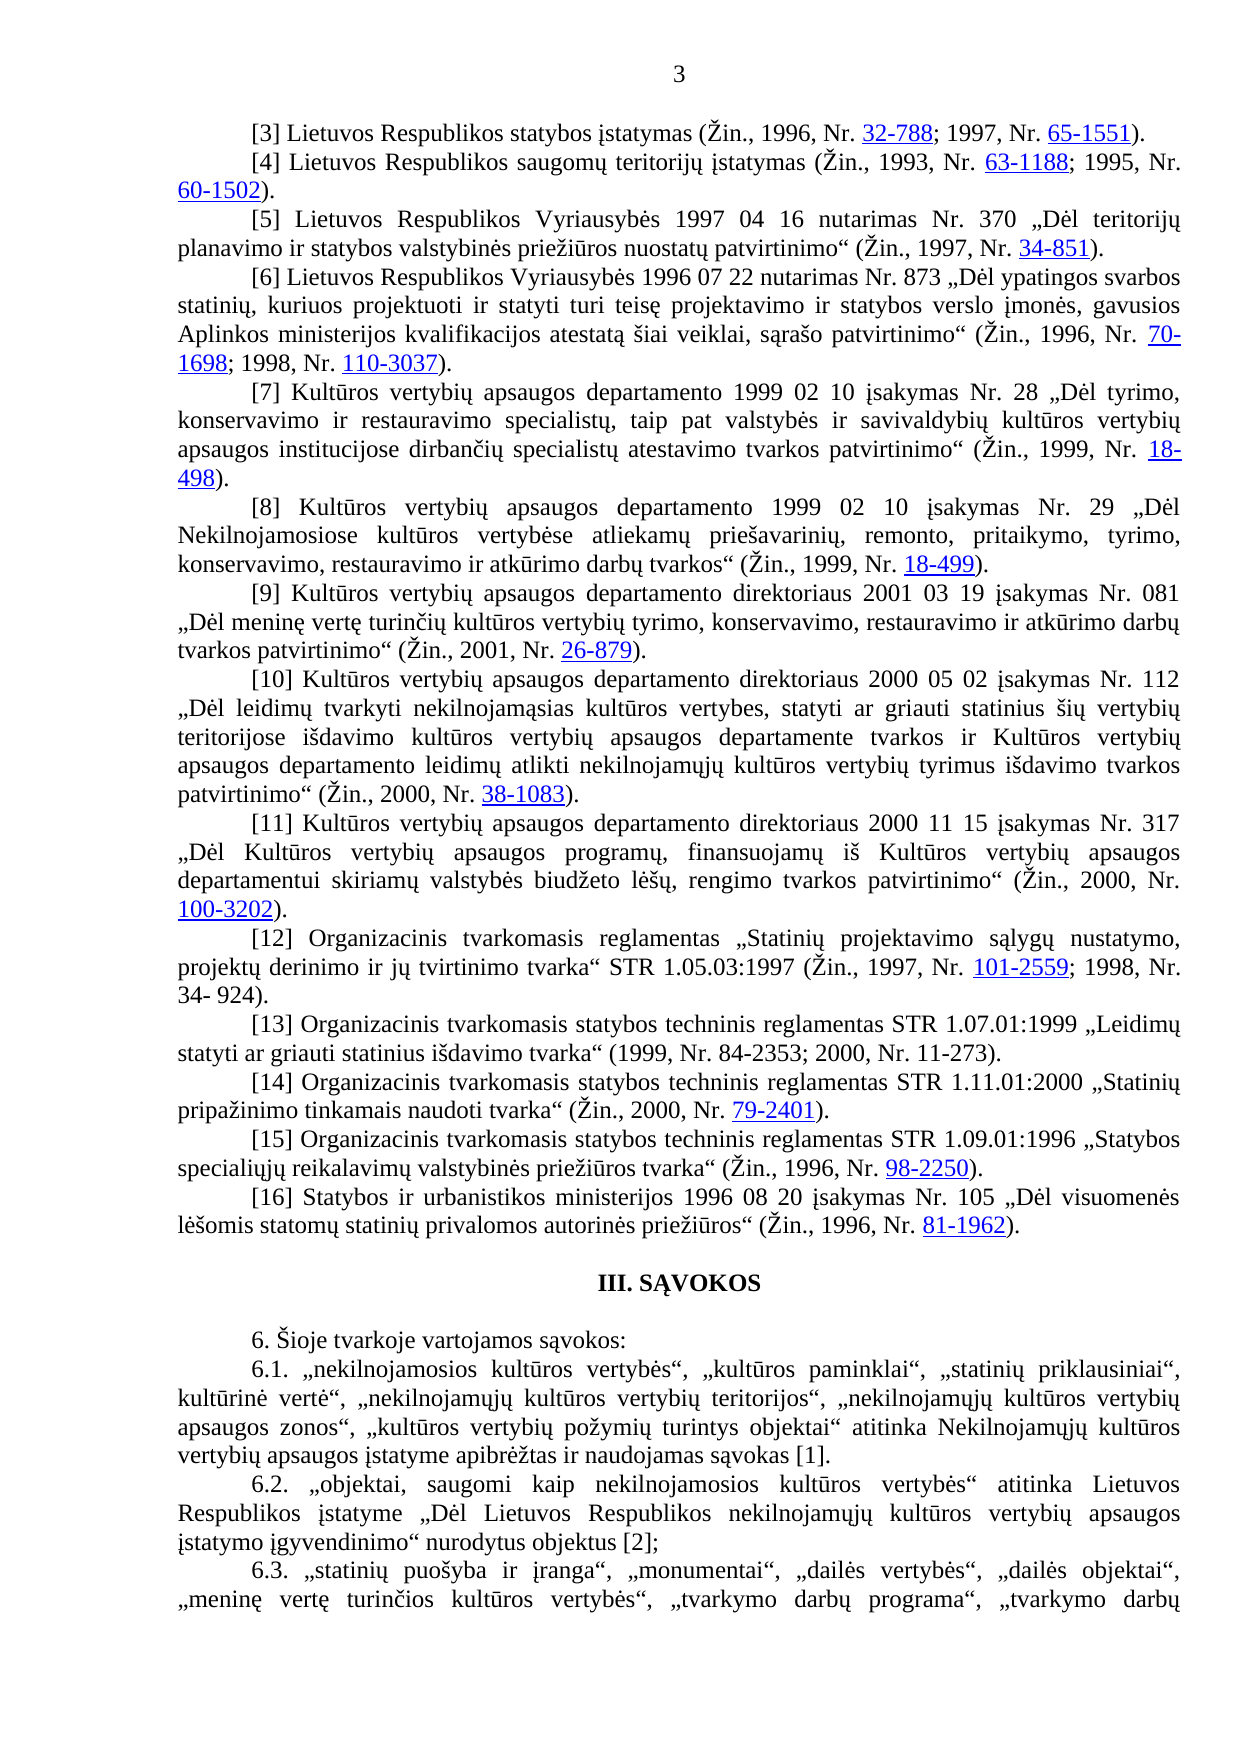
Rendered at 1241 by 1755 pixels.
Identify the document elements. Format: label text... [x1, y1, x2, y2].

text [7] Kultūros vertybių apsaugos departamento 1999 02 10 įsakymas Nr. 28 „Dėl tyrimo, konservavimo ir restauravimo specialistų, taip pat valstybės ir savivaldybių kultūros vertybių apsaugos institucijose dirbančių specialistų atestavimo tvarkos patvirtinimo“ (Žin., 1999, Nr. 18-498). [177, 377, 1181, 492]
text 6. Šioje tvarkoje vartojamos sąvokos: [177, 1326, 1181, 1354]
text [13] Organizacinis tvarkomasis statybos techninis reglamentas STR 1.07.01:1999 „Leidimų statyti ar griauti statinius išdavimo tvarka“ (1999, Nr. 84-2353; 2000, Nr. 11-273). [177, 1009, 1181, 1067]
text III. SĄVOKOS [177, 1268, 1181, 1297]
text [6] Lietuvos Respublikos Vyriausybės 1996 07 22 nutarimas Nr. 873 „Dėl ypatingos svarbos statinių, kuriuos projektuoti ir statyti turi teisę projektavimo ir statybos verslo įmonės, gavusios Aplinkos ministerijos kvalifikacijos atestatą šiai veiklai, sąrašo patvirtinimo“ (Žin., 1996, Nr. 70-1698; 1998, Nr. 110-3037). [177, 262, 1181, 377]
text [4] Lietuvos Respublikos saugomų teritorijų įstatymas (Žin., 1993, Nr. 63-1188; 1995, Nr. 60-1502). [177, 147, 1181, 204]
text [10] Kultūros vertybių apsaugos departamento direktoriaus 2000 05 02 įsakymas Nr. 112 „Dėl leidimų tvarkyti nekilnojamąsias kultūros vertybes, statyti ar griauti statinius šių vertybių teritorijose išdavimo kultūros vertybių apsaugos departamente tvarkos ir Kultūros vertybių apsaugos departamento leidimų atlikti nekilnojamųjų kultūros vertybių tyrimus išdavimo tvarkos patvirtinimo“ (Žin., 2000, Nr. 38-1083). [177, 664, 1181, 808]
text [3] Lietuvos Respublikos statybos įstatymas (Žin., 1996, Nr. 32-788; 1997, Nr. 65-1551). [177, 118, 1181, 147]
text [12] Organizacinis tvarkomasis reglamentas „Statinių projektavimo sąlygų nustatymo, projektų derinimo ir jų tvirtinimo tvarka“ STR 1.05.03:1997 (Žin., 1997, Nr. 101-2559; 1998, Nr. 34- 924). [177, 923, 1181, 1009]
text [16] Statybos ir urbanistikos ministerijos 1996 08 20 įsakymas Nr. 105 „Dėl visuomenės lėšomis statomų statinių privalomos autorinės priežiūros“ (Žin., 1996, Nr. 81-1962). [177, 1182, 1181, 1239]
text 6.2. „objektai, saugomi kaip nekilnojamosios kultūros vertybės“ atitinka Lietuvos Respublikos įstatyme „Dėl Lietuvos Respublikos nekilnojamųjų kultūros vertybių apsaugos įstatymo įgyvendinimo“ nurodytus objektus [2]; [177, 1469, 1181, 1556]
text [11] Kultūros vertybių apsaugos departamento direktoriaus 2000 11 15 įsakymas Nr. 317 „Dėl Kultūros vertybių apsaugos programų, finansuojamų iš Kultūros vertybių apsaugos departamentui skiriamų valstybės biudžeto lėšų, rengimo tvarkos patvirtinimo“ (Žin., 2000, Nr. 100-3202). [177, 808, 1181, 923]
text [5] Lietuvos Respublikos Vyriausybės 1997 04 16 nutarimas Nr. 370 „Dėl teritorijų planavimo ir statybos valstybinės priežiūros nuostatų patvirtinimo“ (Žin., 1997, Nr. 34-851). [177, 204, 1181, 262]
text [14] Organizacinis tvarkomasis statybos techninis reglamentas STR 1.11.01:2000 „Statinių pripažinimo tinkamais naudoti tvarka“ (Žin., 2000, Nr. 79-2401). [177, 1067, 1181, 1124]
text [9] Kultūros vertybių apsaugos departamento direktoriaus 2001 03 19 įsakymas Nr. 081 „Dėl meninę vertę turinčių kultūros vertybių tyrimo, konservavimo, restauravimo ir atkūrimo darbų tvarkos patvirtinimo“ (Žin., 2001, Nr. 26-879). [177, 578, 1181, 664]
text [8] Kultūros vertybių apsaugos departamento 1999 02 10 įsakymas Nr. 29 „Dėl Nekilnojamosiose kultūros vertybėse atliekamų priešavarinių, remonto, pritaikymo, tyrimo, konservavimo, restauravimo ir atkūrimo darbų tvarkos“ (Žin., 1999, Nr. 18-499). [177, 492, 1181, 578]
text 6.1. „nekilnojamosios kultūros vertybės“, „kultūros paminklai“, „statinių priklausiniai“, kultūrinė vertė“, „nekilnojamųjų kultūros vertybių teritorijos“, „nekilnojamųjų kultūros vertybių apsaugos zonos“, „kultūros vertybių požymių turintys objektai“ atitinka Nekilnojamųjų kultūros vertybių apsaugos įstatyme apibrėžtas ir naudojamas sąvokas [1]. [177, 1354, 1181, 1469]
text [15] Organizacinis tvarkomasis statybos techninis reglamentas STR 1.09.01:1996 „Statybos specialiųjų reikalavimų valstybinės priežiūros tvarka“ (Žin., 1996, Nr. 98-2250). [177, 1124, 1181, 1182]
text 6.3. „statinių puošyba ir įranga“, „monumentai“, „dailės vertybės“, „dailės objektai“, „meninę vertę turinčios kultūros vertybės“, „tvarkymo darbų programa“, „tvarkymo darbų [177, 1556, 1181, 1613]
